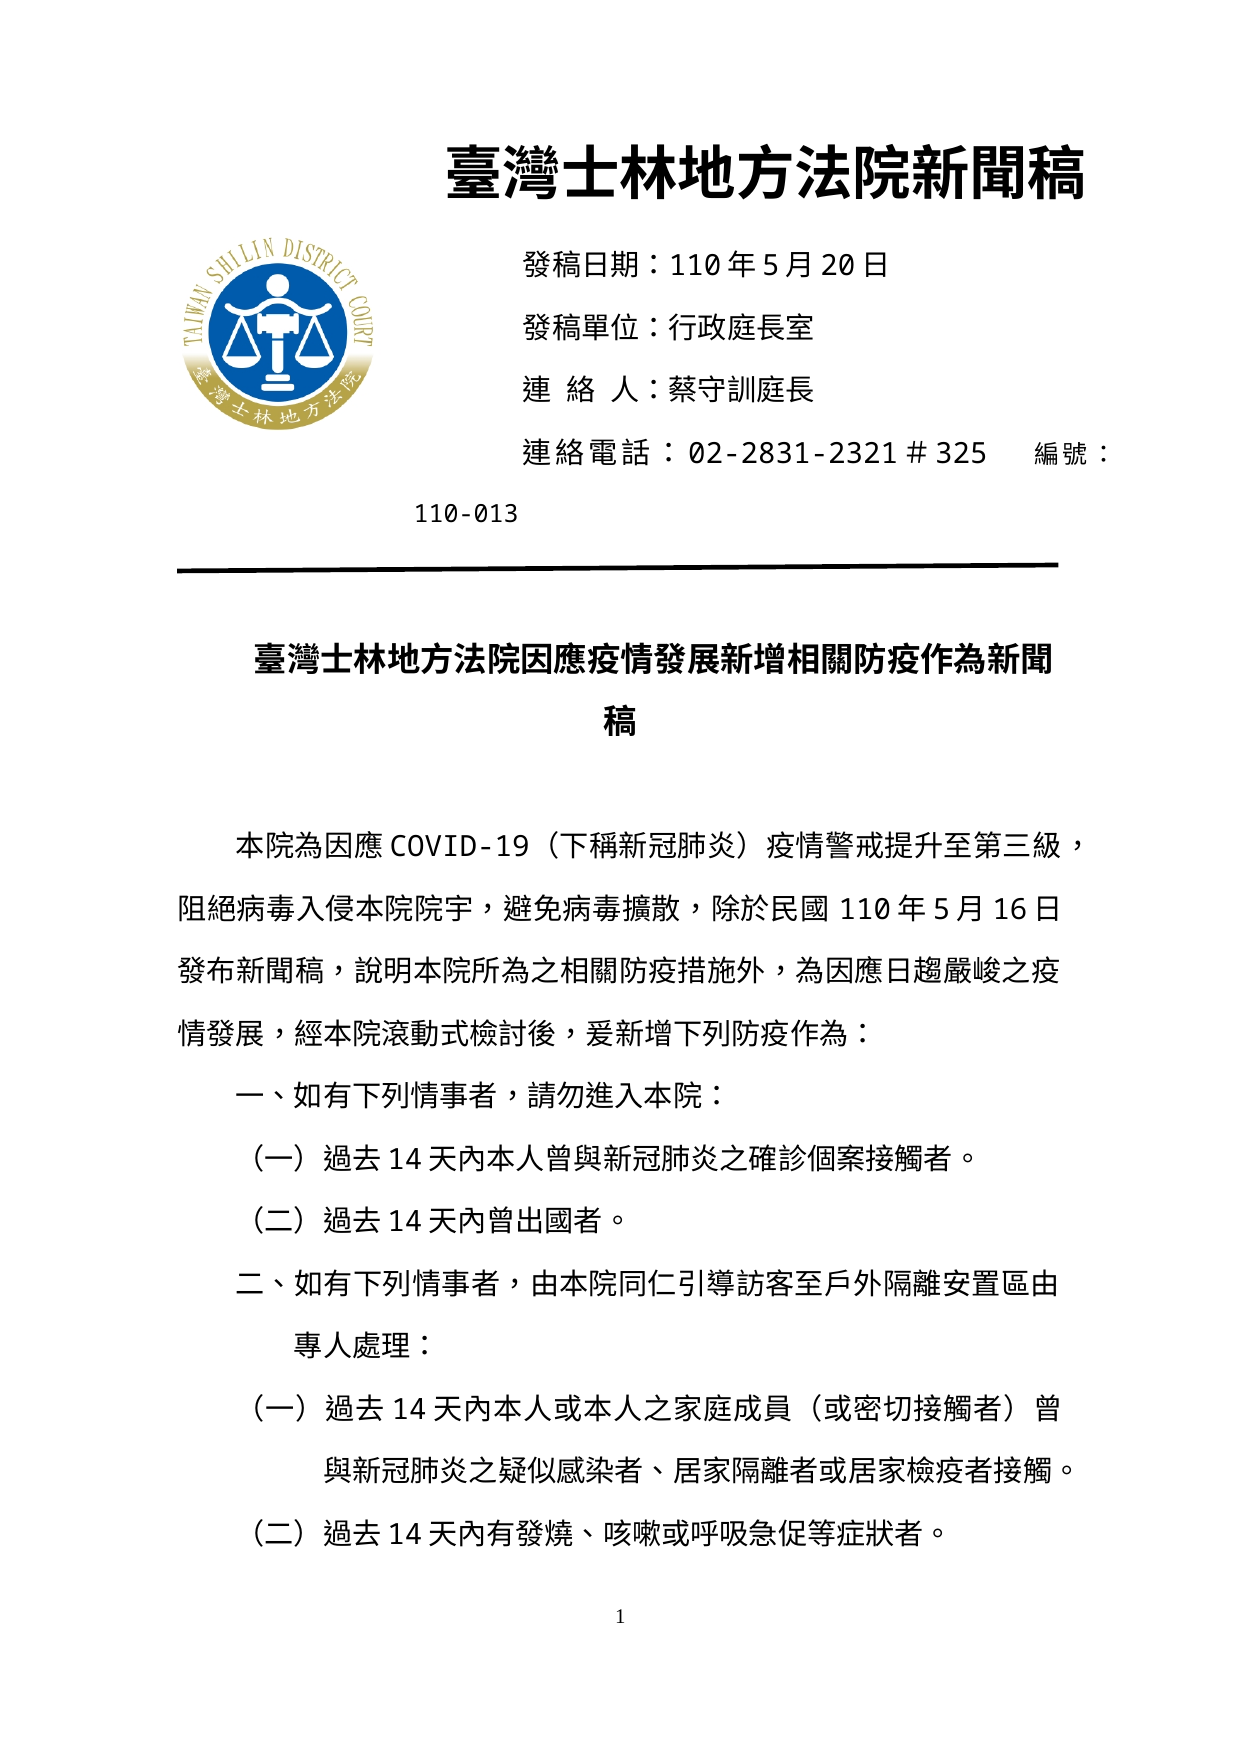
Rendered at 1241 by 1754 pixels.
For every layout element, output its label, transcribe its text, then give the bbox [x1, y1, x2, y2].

text （二）過去14天內曾出國者。 [235, 1177, 1063, 1240]
text （二）過去14天內有發燒、咳嗽或呼吸急促等症狀者。 [235, 1490, 1063, 1552]
text （一）過去14天內本人曾與新冠肺炎之確診個案接觸者。 [235, 1115, 1063, 1177]
text 一、如有下列情事者，請勿進入本院： [235, 1052, 1063, 1115]
text 二、如有下列情事者，由本院同仁引導訪客至戶外隔離安置區由專人處理： [235, 1240, 1063, 1365]
table_header [161, 96, 410, 534]
text （一）過去14天內本人或本人之家庭成員（或密切接觸者）曾與新冠肺炎之疑似感染者、居家隔離者或居家檢疫者接觸。 [235, 1365, 1063, 1490]
text 臺灣士林地方法院因應疫情發展新增相關防疫作為新聞稿 [177, 615, 1063, 740]
text 本院為因應COVID-19（下稱新冠肺炎）疫情警戒提升至第三級，阻絕病毒入侵本院院宇，避免病毒擴散，除於民國110年5月16日發布新聞稿，說明本院所為之相關防疫措施外，為因應日趨嚴峻之疫情發展，經本院滾動式檢討後，爰新增下列防疫作為： [177, 802, 1063, 1052]
table_header 臺灣士林地方法院新聞稿 發稿日期：110年5月20日 發稿單位：行政庭長室 連 絡 人：蔡守訓庭長 連絡電話：02-2831-2321＃325 編號：110-013 [410, 96, 1120, 534]
